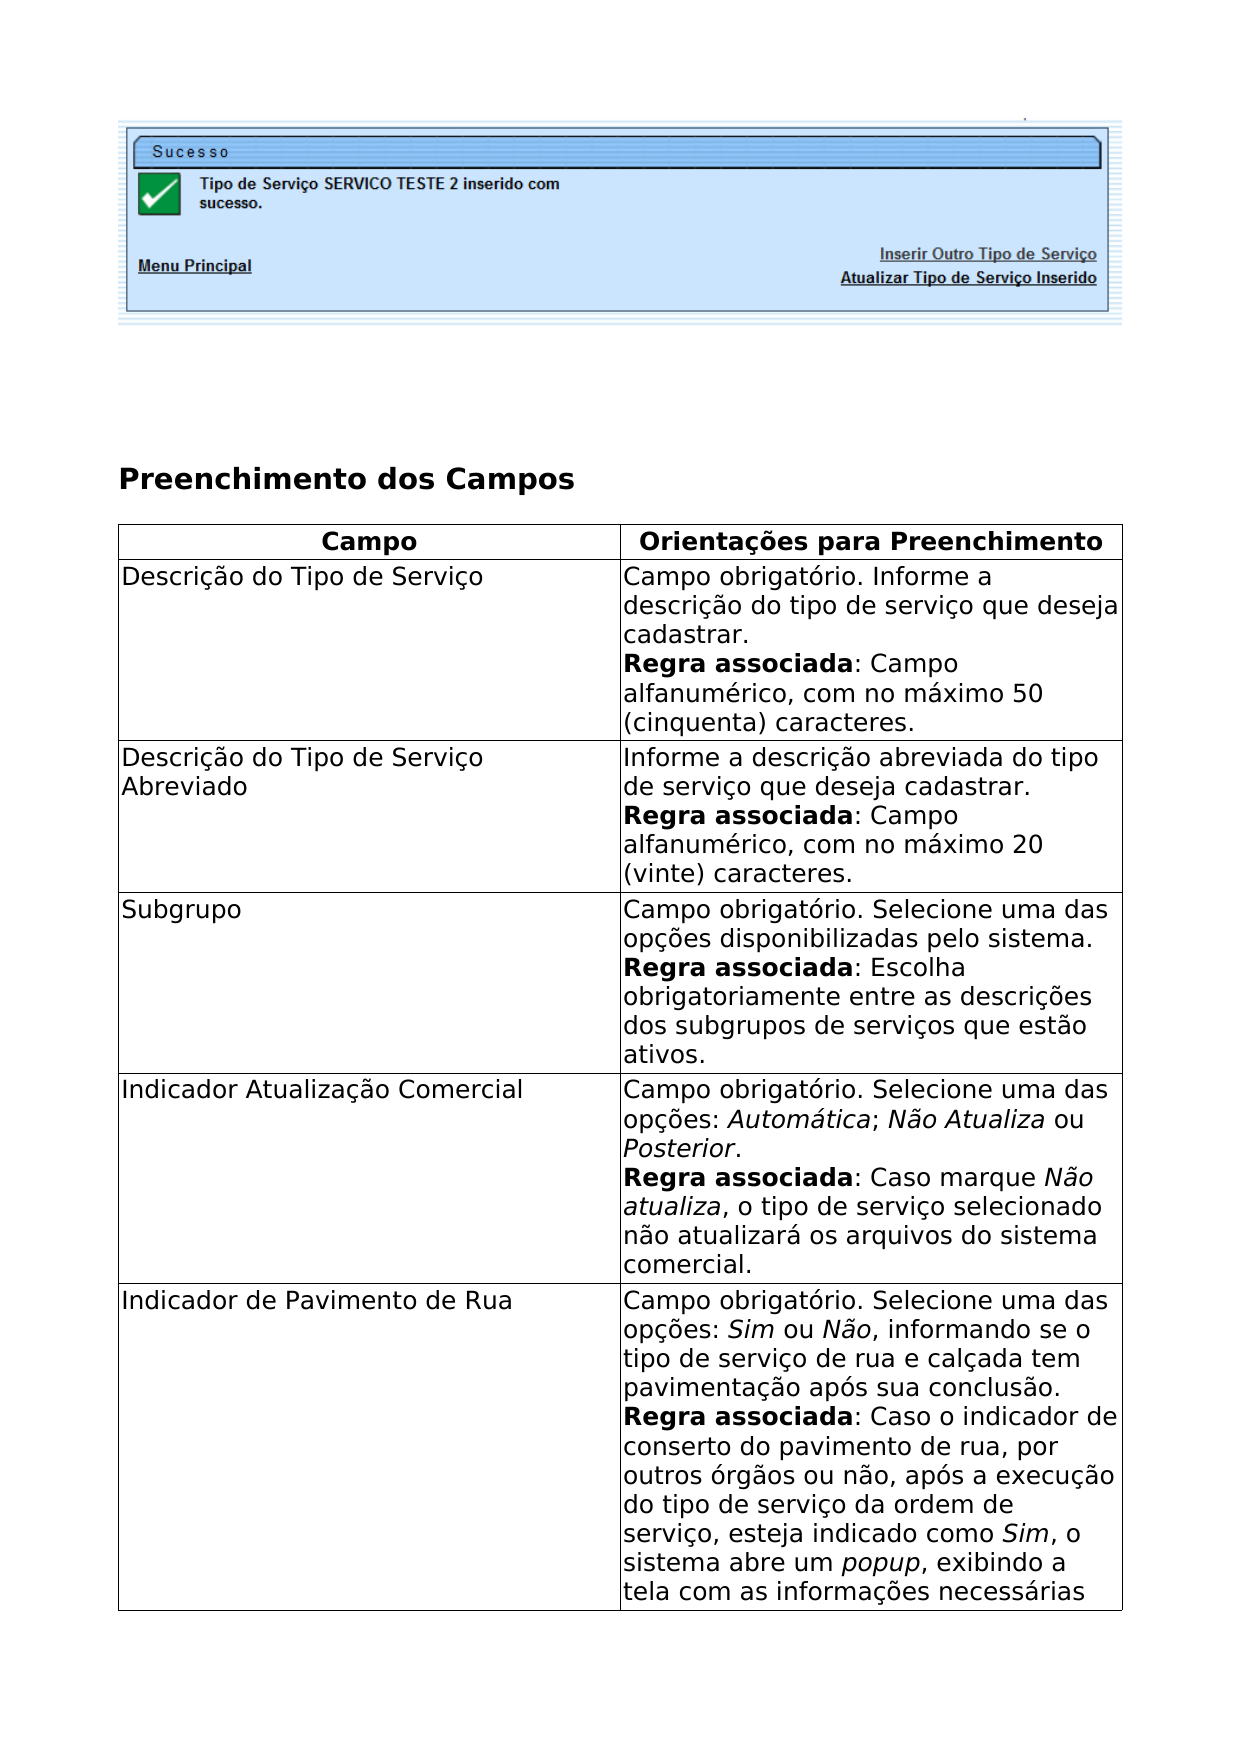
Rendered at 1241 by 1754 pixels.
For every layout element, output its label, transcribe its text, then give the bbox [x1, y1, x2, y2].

table_cell Indicador Atualização Comercial [119, 1074, 620, 1283]
table_cell Indicador de Pavimento de Rua [119, 1284, 620, 1609]
table_cell Campo obrigatório. Selecione uma das opções: Automática; Não Atualiza ou Posterior. Regra associada: Caso marque Não atualiza, o tipo de serviço selecionado não atualizará os arquivos do sistema comercial. [621, 1074, 1122, 1283]
picture [118, 118, 1123, 326]
table_header Orientações para Preenchimento [621, 525, 1122, 559]
table_cell Descrição do Tipo de Serviço Abreviado [119, 741, 620, 892]
table_cell Descrição do Tipo de Serviço [119, 560, 620, 740]
table_cell Campo obrigatório. Selecione uma das opções: Sim ou Não, informando se o tipo de serviço de rua e calçada tem pavimentação após sua conclusão. Regra associada: Caso o indicador de conserto do pavimento de rua, por outros órgãos ou não, após a execução do tipo de serviço da ordem de serviço, esteja indicado como Sim, o sistema abre um popup, exibindo a tela com as informações necessárias [621, 1284, 1122, 1609]
table_header Campo [119, 525, 620, 559]
table_cell Campo obrigatório. Selecione uma das opções disponibilizadas pelo sistema. Regra associada: Escolha obrigatoriamente entre as descrições dos subgrupos de serviços que estão ativos. [621, 893, 1122, 1073]
table_cell Informe a descrição abreviada do tipo de serviço que deseja cadastrar. Regra associada: Campo alfanumérico, com no máximo 20 (vinte) caracteres. [621, 741, 1122, 892]
table_cell Campo obrigatório. Informe a descrição do tipo de serviço que deseja cadastrar. Regra associada: Campo alfanumérico, com no máximo 50 (cinquenta) caracteres. [621, 560, 1122, 740]
table_cell Subgrupo [119, 893, 620, 1073]
subtitle Preenchimento dos Campos [118, 463, 1122, 497]
